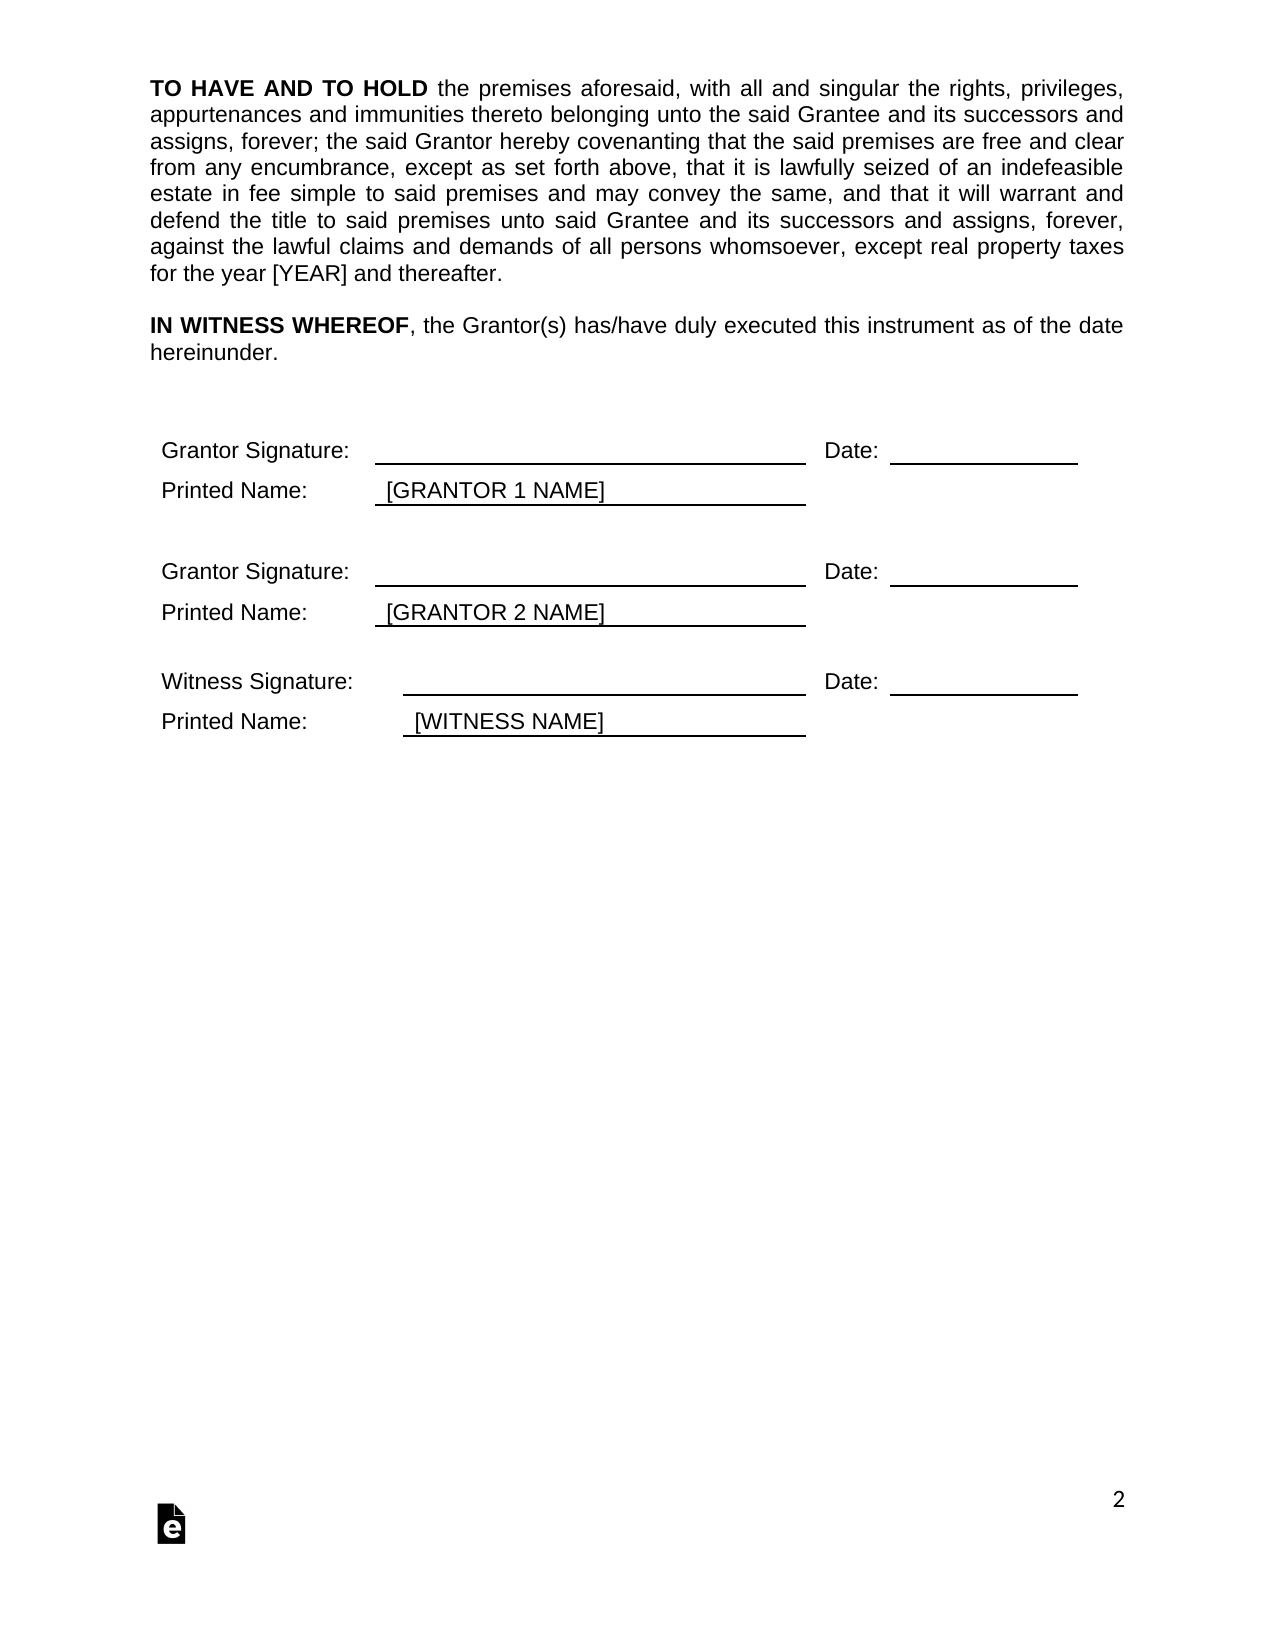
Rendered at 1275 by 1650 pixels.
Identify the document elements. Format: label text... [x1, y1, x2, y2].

table_cell [890, 465, 1078, 503]
table_cell [806, 585, 890, 625]
table_cell [806, 694, 890, 734]
table_header [403, 654, 806, 694]
table_header [375, 532, 806, 584]
table_cell [890, 696, 1078, 734]
table_header Grantor Signature: [150, 423, 375, 463]
table_header [890, 423, 1078, 463]
table_cell [890, 587, 1078, 625]
table_header Grantor Signature: [150, 532, 375, 584]
table_cell [GRANTOR 1 NAME] [375, 465, 806, 503]
table_cell Printed Name: [150, 694, 403, 734]
table_header [890, 654, 1078, 694]
text TO HAVE AND TO HOLD the premises aforesaid, with all and singular the rights, privileges, appurtenances and immunities thereto belonging unto the said Grantee and its successors and assigns, forever; the said Grantor hereby covenanting that the said premises are free and clear from any encumbrance, except as set forth above, that it is lawfully seized of an indefeasible estate in fee simple to said premises and may convey the same, and that it will warrant and defend the title to said premises unto said Grantee and its successors and assigns, forever, against the lawful claims and demands of all persons whomsoever, except real property taxes for the year [YEAR] and thereafter. [150, 75, 1125, 286]
table_cell Printed Name: [150, 463, 375, 503]
text IN WITNESS WHEREOF, the Grantor(s) has/have duly executed this instrument as of the date hereinunder. [150, 312, 1125, 365]
table_header [375, 423, 806, 463]
table_cell Printed Name: [150, 585, 375, 625]
table_cell [806, 463, 890, 503]
table_header [890, 532, 1078, 584]
table_cell [GRANTOR 2 NAME] [375, 587, 806, 625]
table_header Date: [806, 423, 890, 463]
table_cell [WITNESS NAME] [403, 696, 806, 734]
table_header Date: [806, 532, 890, 584]
table_header Witness Signature: [150, 654, 403, 694]
table_header Date: [806, 654, 890, 694]
